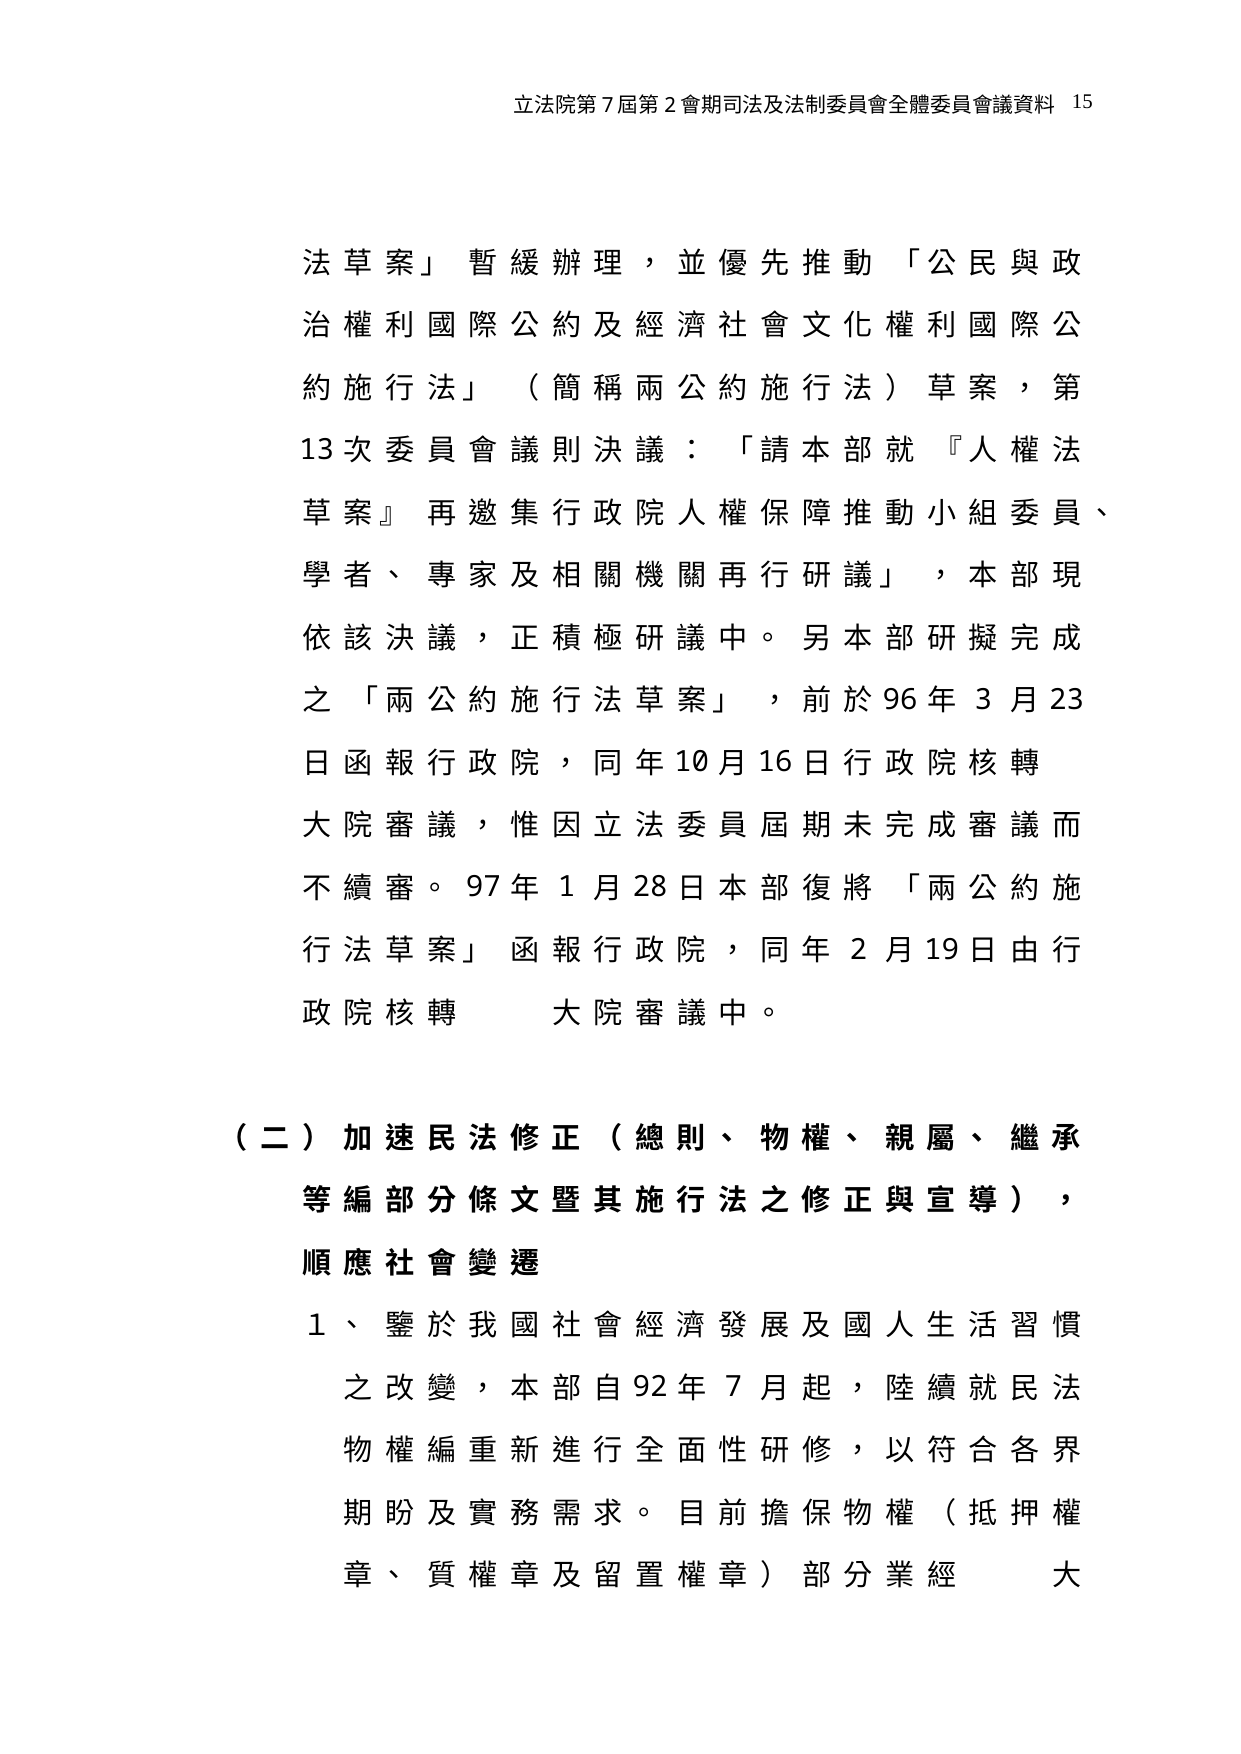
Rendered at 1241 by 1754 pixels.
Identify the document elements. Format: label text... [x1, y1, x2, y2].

text 為保障人權並使國際人權法典國內法化，本部已完成「人權法草案」，函送行政院研究發展考核委員會，經該會提報行政院人權保障推動小組第12次會議討論並決議：「人權法草案」暫緩辦理，並優先推動「公民與政治權利國際公約及經濟社會文化權利國際公約施行法」（簡稱兩公約施行法）草案，第13次委員會議則決議：「請本部就『人權法草案』再邀集行政院人權保障推動小組委員、學者、專家及相關機關再行研議」，本部現依該決議，正積極研議中。另本部研擬完成之「兩公約施行法草案」，前於96年3月23日函報行政院，同年10月16日行政院核轉 大院審議，惟因立法委員屆期未完成審議而不續審。97年1月28日本部復將「兩公約施行法草案」函報行政院，同年2月19日由行政院核轉 大院審議中。 [287, 219, 1087, 1031]
text （二）加速民法修正（總則、物權、親屬、繼承等編部分條文暨其施行法之修正與宣導），順應社會變遷 [200, 1094, 1087, 1281]
text １、鑒於我國社會經濟發展及國人生活習慣之改變，本部自92年7月起，陸續就民法物權編重新進行全面性研修，以符合各界期盼及實務需求。目前擔保物權（抵押權章、質權章及留置權章）部分業經 大 [258, 1281, 1087, 1594]
